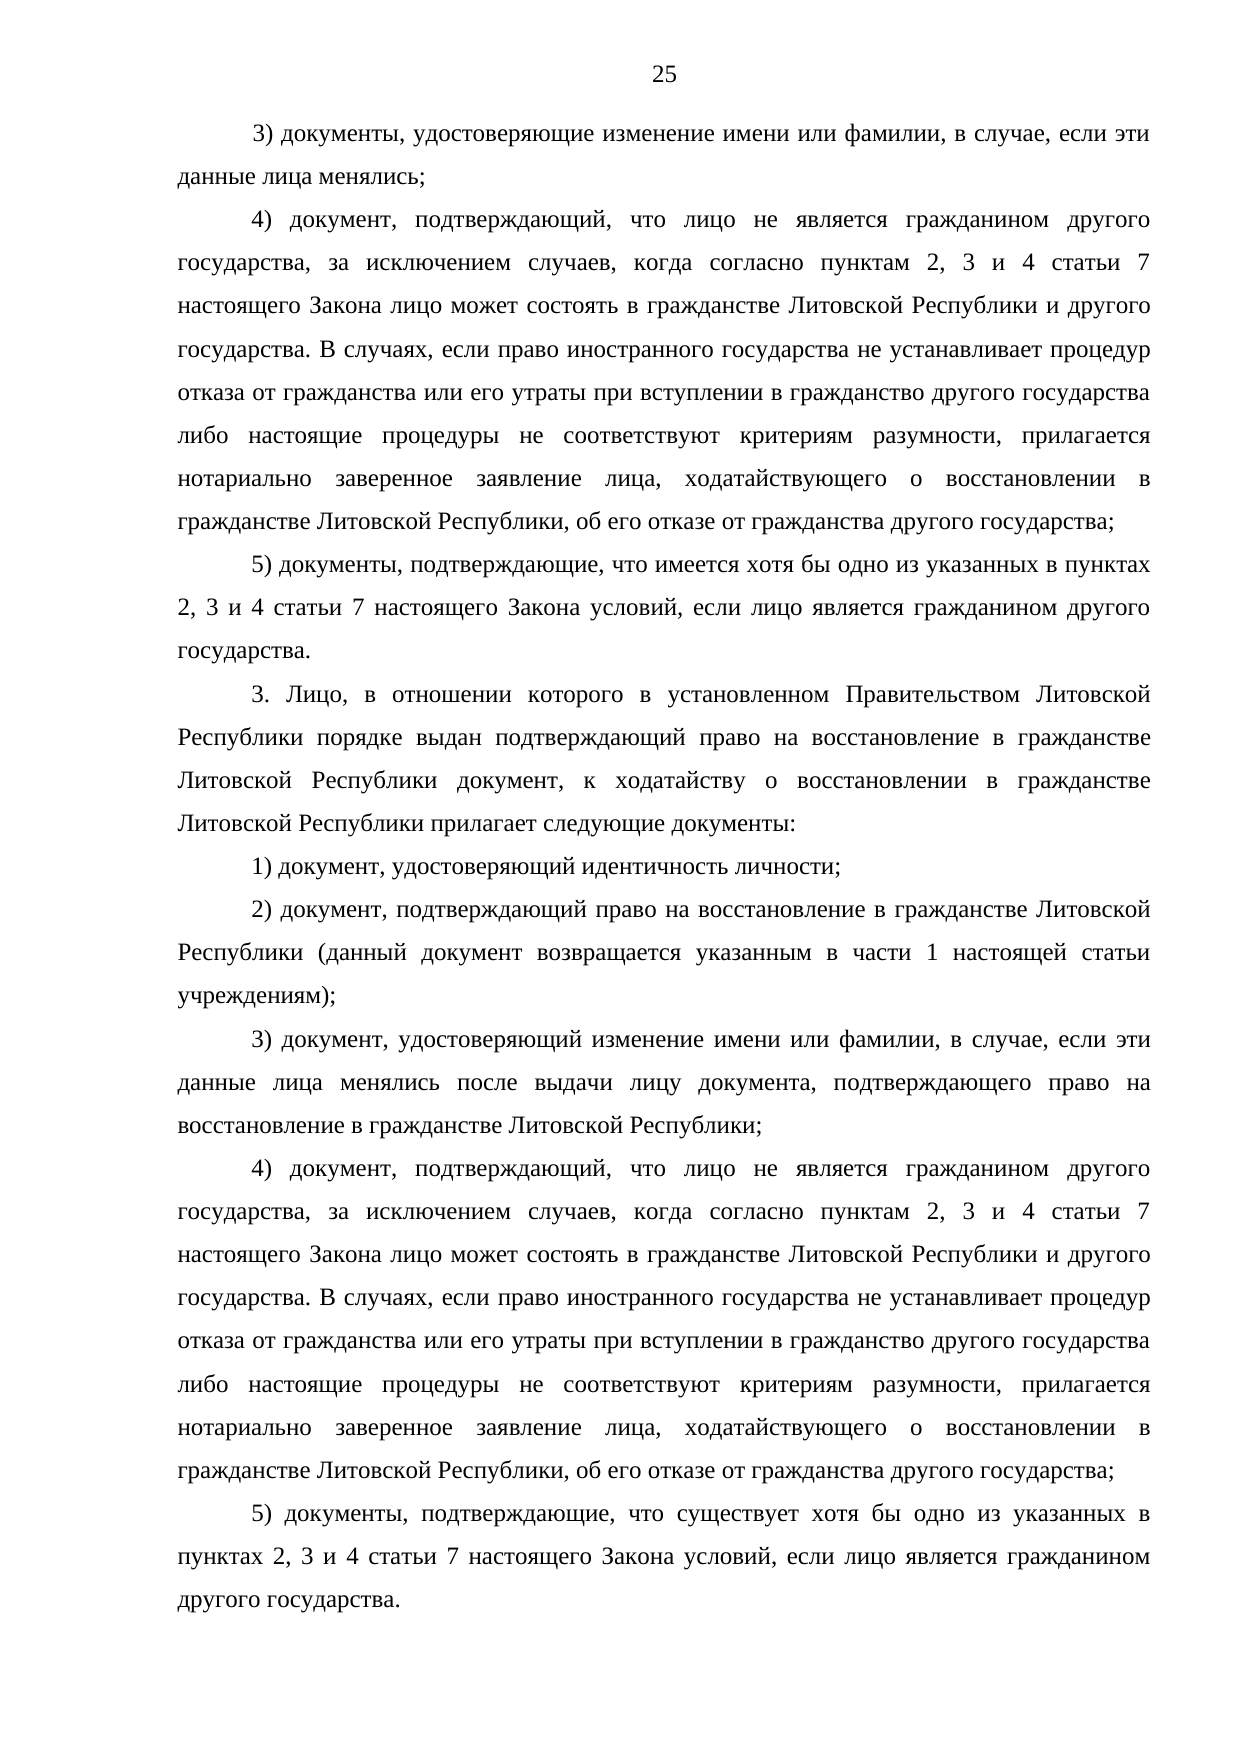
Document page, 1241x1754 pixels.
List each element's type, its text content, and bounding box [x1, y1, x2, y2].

text 5) документы, подтверждающие, что существует хотя бы одно из указанных в пунктах 2, 3 и 4 статьи 7 настоящего Закона условий, если лицо является гражданином другого государства. [177, 1498, 1152, 1613]
text 2) документ, подтверждающий право на восстановление в гражданстве Литовской Республики (данный документ возвращается указанным в части 1 настоящей статьи учреждениям); [177, 894, 1152, 1009]
text 3. Лицо, в отношении которого в установленном Правительством Литовской Республики порядке выдан подтверждающий право на восстановление в гражданстве Литовской Республики документ, к ходатайству о восстановлении в гражданстве Литовской Республики прилагает следующие документы: [177, 679, 1152, 837]
text 5) документы, подтверждающие, что имеется хотя бы одно из указанных в пунктах 2, 3 и 4 статьи 7 настоящего Закона условий, если лицо является гражданином другого государства. [177, 549, 1152, 664]
text 4) документ, подтверждающий, что лицо не является гражданином другого государства, за исключением случаев, когда согласно пунктам 2, 3 и 4 статьи 7 настоящего Закона лицо может состоять в гражданстве Литовской Республики и другого государства. В случаях, если право иностранного государства не устанавливает процедур отказа от гражданства или его утраты при вступлении в гражданство другого государства либо настоящие процедуры не соответствуют критериям разумности, прилагается нотариально заверенное заявление лица, ходатайствующего о восстановлении в гражданстве Литовской Республики, об его отказе от гражданства другого государства; [177, 204, 1152, 535]
text 3) документ, удостоверяющий изменение имени или фамилии, в случае, если эти данные лица менялись после выдачи лицу документа, подтверждающего право на восстановление в гражданстве Литовской Республики; [177, 1024, 1152, 1139]
text 1) документ, удостоверяющий идентичность личности; [177, 851, 1152, 880]
text 4) документ, подтверждающий, что лицо не является гражданином другого государства, за исключением случаев, когда согласно пунктам 2, 3 и 4 статьи 7 настоящего Закона лицо может состоять в гражданстве Литовской Республики и другого государства. В случаях, если право иностранного государства не устанавливает процедур отказа от гражданства или его утраты при вступлении в гражданство другого государства либо настоящие процедуры не соответствуют критериям разумности, прилагается нотариально заверенное заявление лица, ходатайствующего о восстановлении в гражданстве Литовской Республики, об его отказе от гражданства другого государства; [177, 1153, 1152, 1484]
text 3) документы, удостоверяющие изменение имени или фамилии, в случае, если эти данные лица менялись; [177, 118, 1152, 190]
